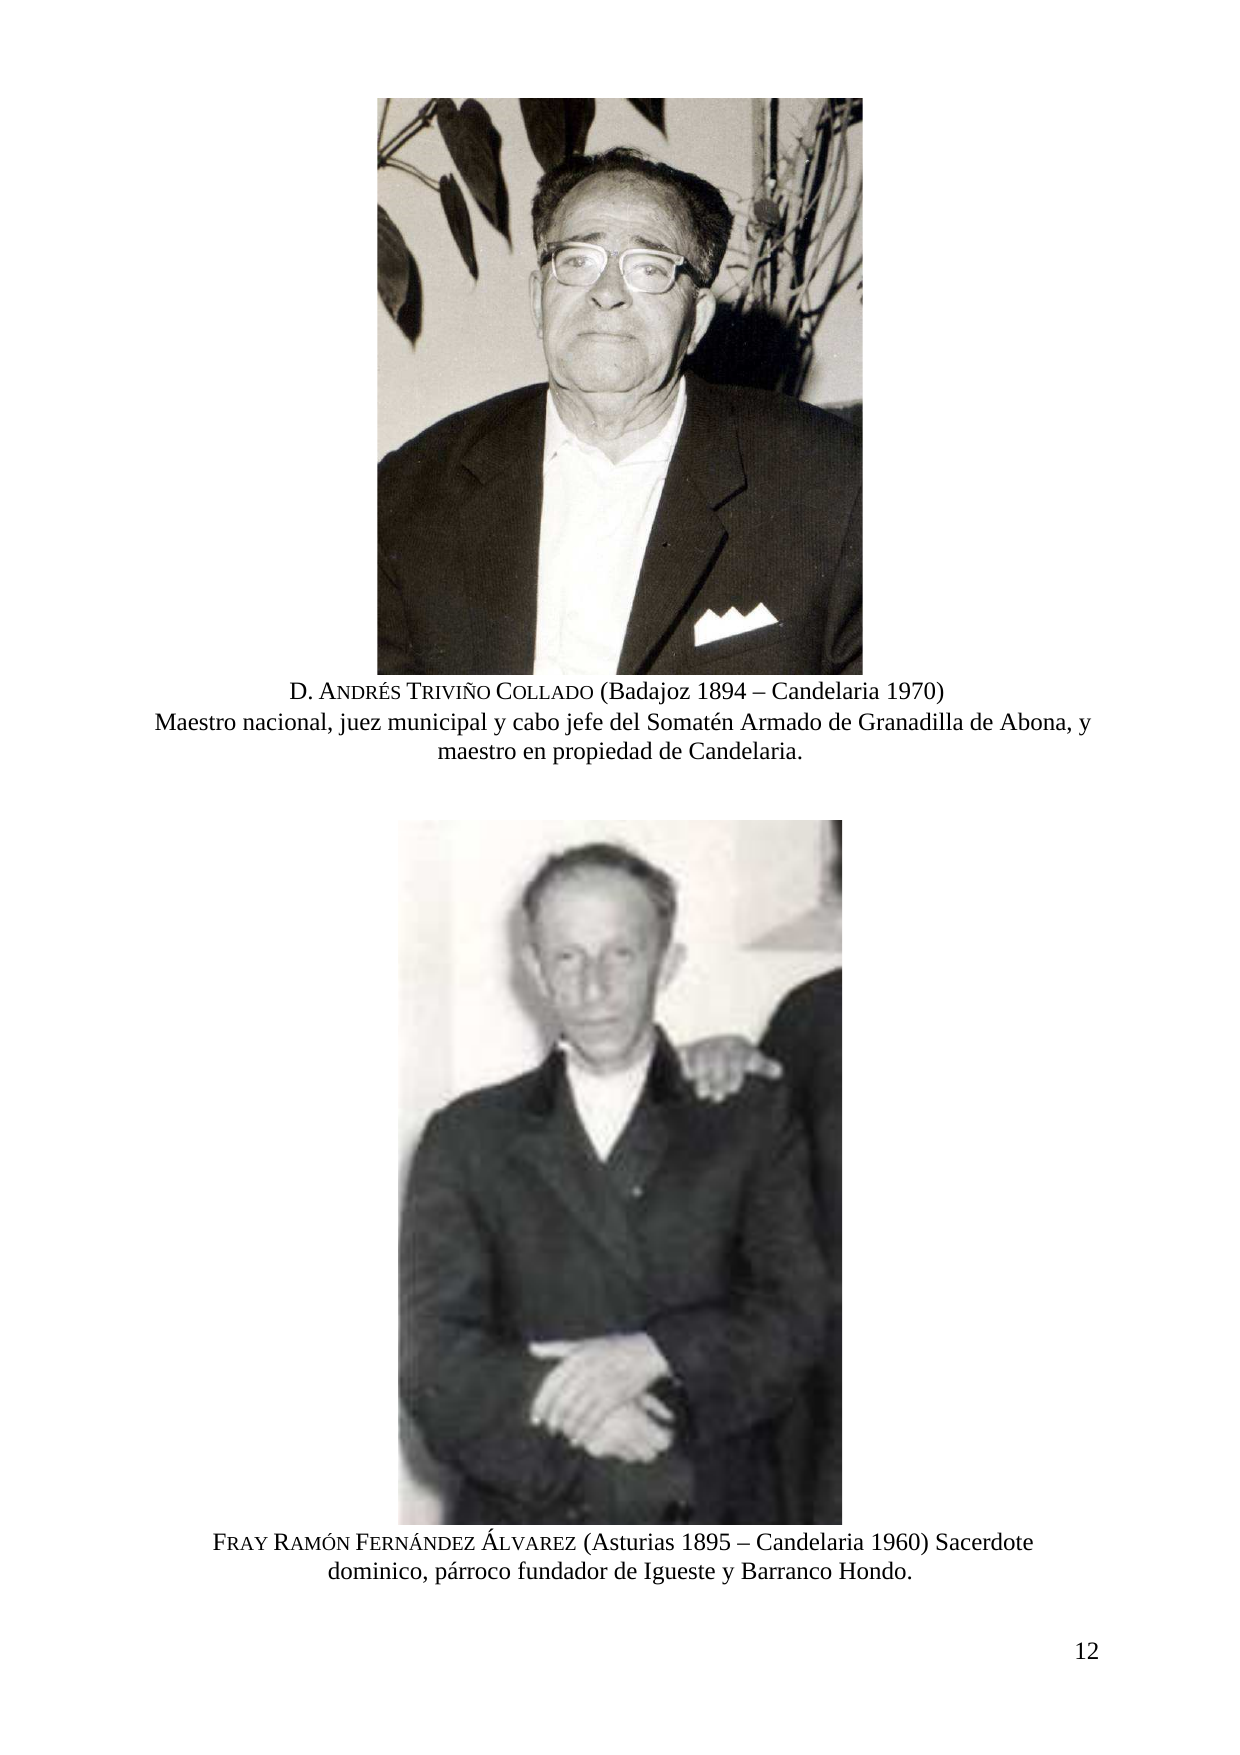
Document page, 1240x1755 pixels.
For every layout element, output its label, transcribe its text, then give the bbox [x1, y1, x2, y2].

text FRAY RAMÓN FERNÁNDEZ ÁLVAREZ (Asturias 1895 – Candelaria 1960) Sacerdote dominico, párroco fundador de Igueste y Barranco Hondo. [204, 1527, 1041, 1584]
text Maestro nacional, juez municipal y cabo jefe del Somatén Armado de Granadilla de Abona, y maestro en propiedad de Candelaria. [150, 707, 1096, 765]
text D. ANDRÉS TRIVIÑO COLLADO (Badajoz 1894 – Candelaria 1970) [150, 676, 1089, 705]
